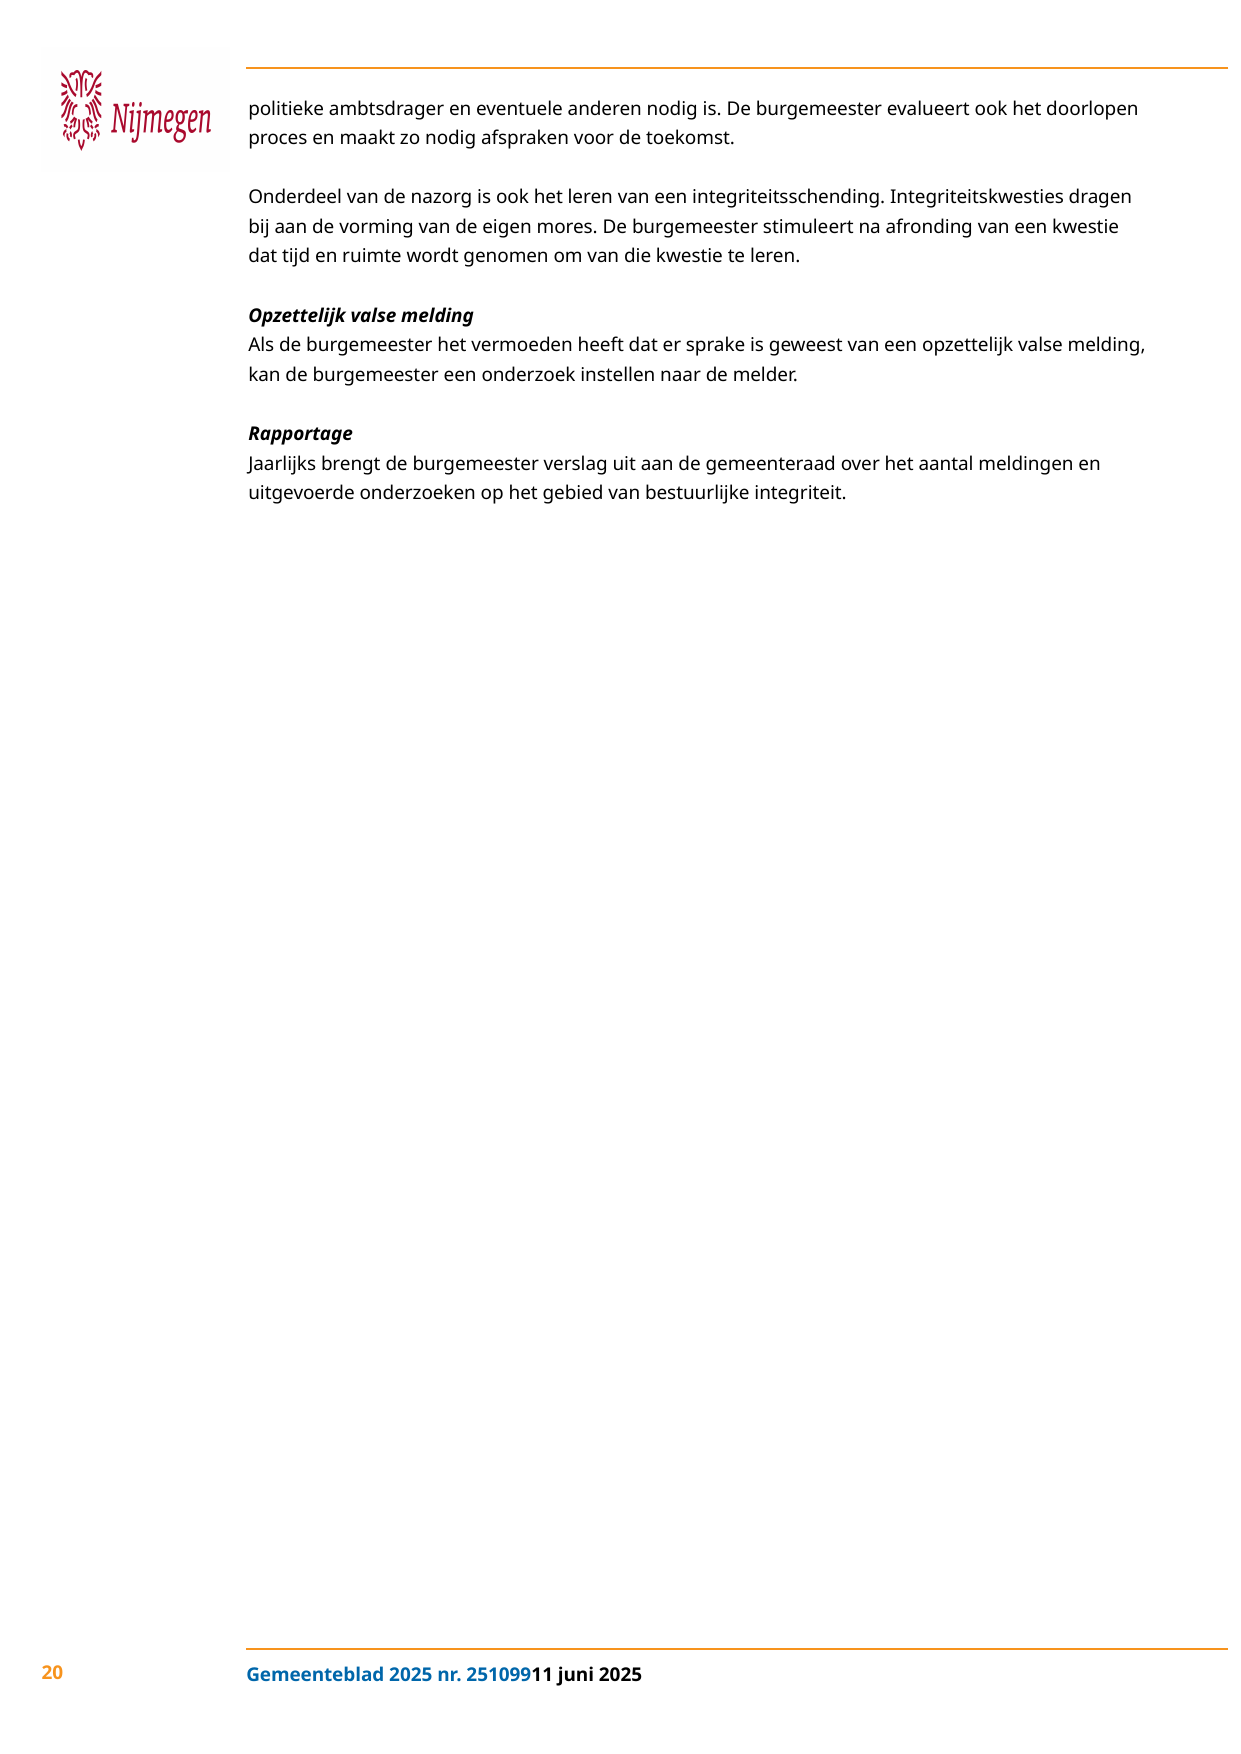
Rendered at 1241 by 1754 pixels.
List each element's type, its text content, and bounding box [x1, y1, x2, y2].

picture [41, 47, 231, 172]
text Onderdeel van de nazorg is ook het leren van een integriteitsschending. Integriteitskwesties dragen bij aan de vorming van de eigen mores. De burgemeester stimuleert na afronding van een kwestie dat tijd en ruimte wordt genomen om van die kwestie te leren. [248, 183, 1152, 268]
text politieke ambtsdrager en eventuele anderen nodig is. De burgemeester evalueert ook het doorlopen proces en maakt zo nodig afspraken voor de toekomst. [248, 95, 1152, 150]
text Rapportage [248, 420, 1152, 446]
text Opzettelijk valse melding [248, 302, 1152, 328]
text Als de burgemeester het vermoeden heeft dat er sprake is geweest van een opzettelijk valse melding, kan de burgemeester een onderzoek instellen naar de melder. [248, 331, 1152, 387]
text Jaarlijks brengt de burgemeester verslag uit aan de gemeenteraad over het aantal meldingen en uitgevoerde onderzoeken op het gebied van bestuurlijke integriteit. [248, 450, 1152, 505]
